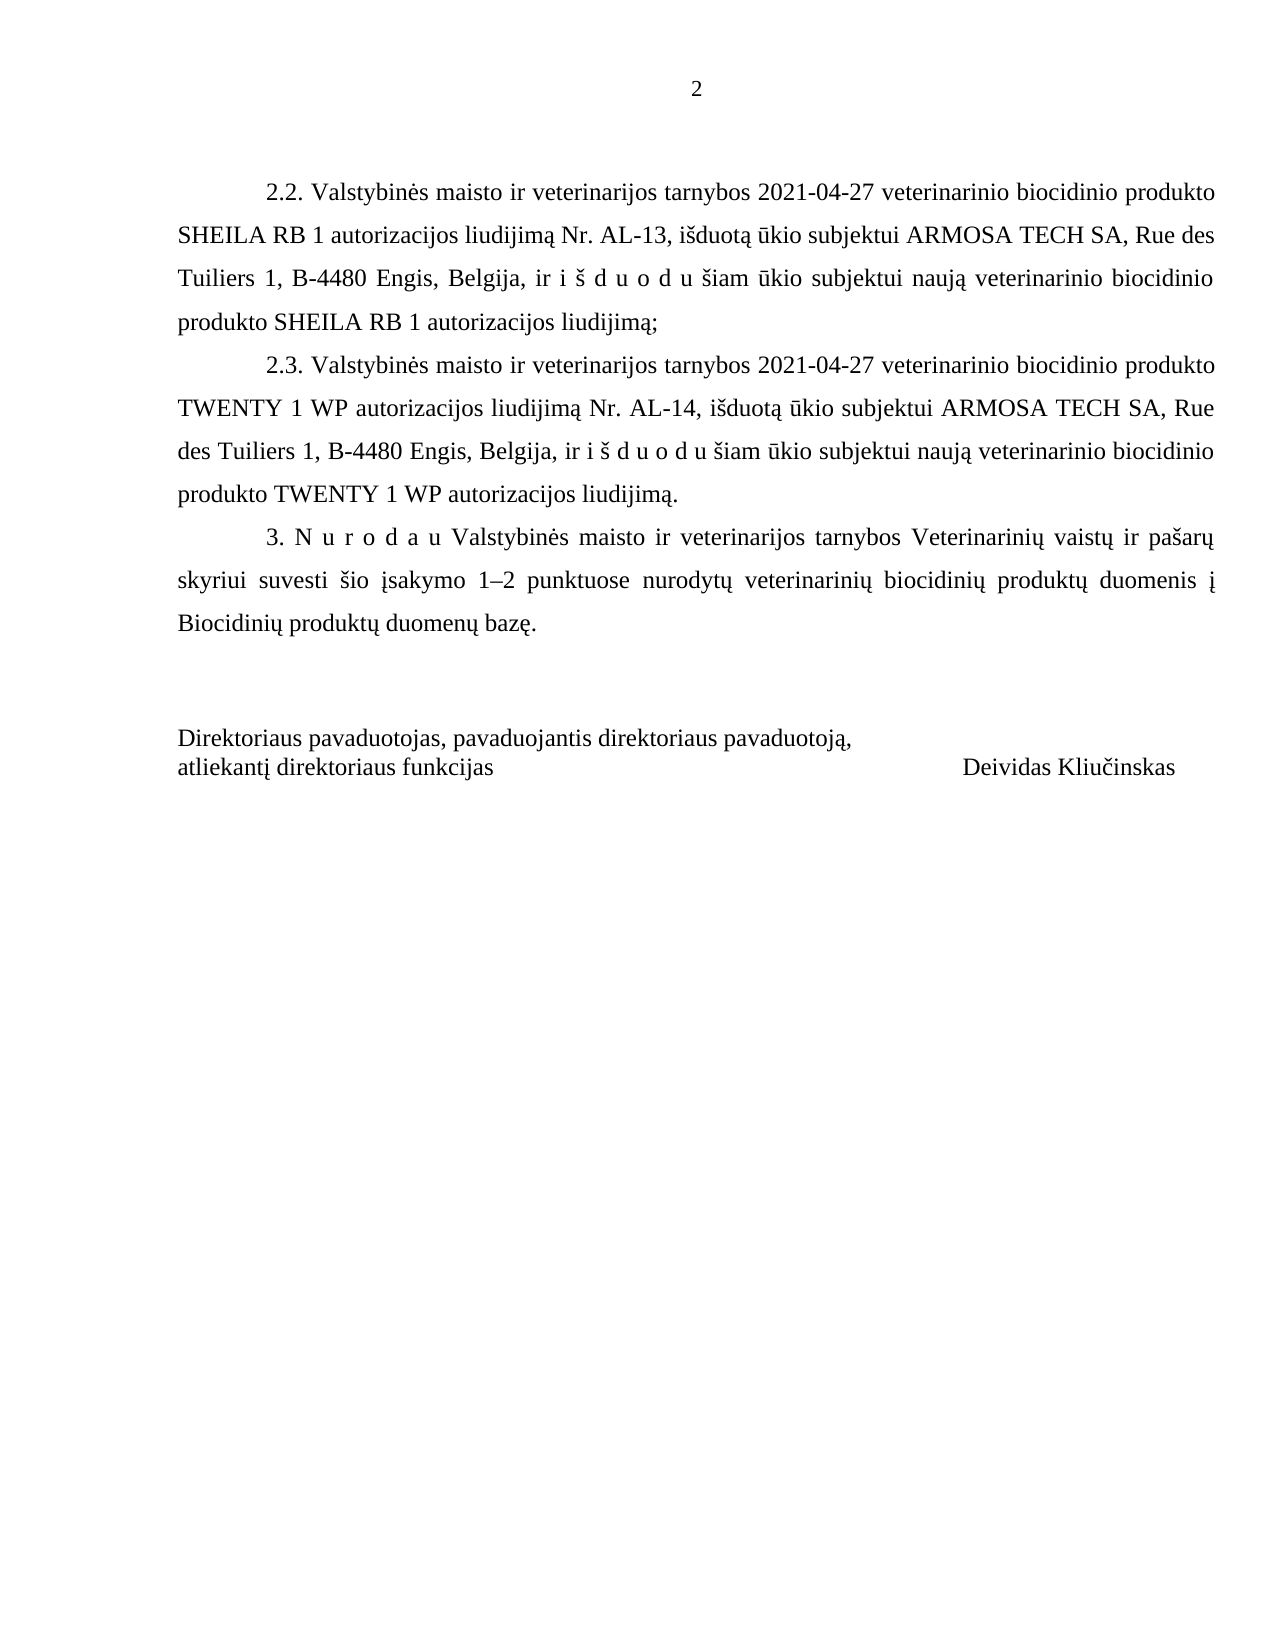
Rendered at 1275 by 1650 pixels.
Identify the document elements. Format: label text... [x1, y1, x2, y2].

text 3. N u r o d a u Valstybinės maisto ir veterinarijos tarnybos Veterinarinių vaistų ir pašarų skyriui suvesti šio įsakymo 1–2 punktuose nurodytų veterinarinių biocidinių produktų duomenis į Biocidinių produktų duomenų bazę. [177, 522, 1216, 637]
text atliekantį direktoriaus funkcijas Deividas Kliučinskas [177, 752, 1216, 781]
text Direktoriaus pavaduotojas, pavaduojantis direktoriaus pavaduotoją, [177, 723, 1216, 752]
text 2.3. Valstybinės maisto ir veterinarijos tarnybos 2021-04-27 veterinarinio biocidinio produkto TWENTY 1 WP autorizacijos liudijimą Nr. AL-14, išduotą ūkio subjektui ARMOSA TECH SA, Rue des Tuiliers 1, B-4480 Engis, Belgija, ir i š d u o d u šiam ūkio subjektui naują veterinarinio biocidinio produkto TWENTY 1 WP autorizacijos liudijimą. [177, 350, 1216, 508]
text 2.2. Valstybinės maisto ir veterinarijos tarnybos 2021-04-27 veterinarinio biocidinio produkto SHEILA RB 1 autorizacijos liudijimą Nr. AL-13, išduotą ūkio subjektui ARMOSA TECH SA, Rue des Tuiliers 1, B-4480 Engis, Belgija, ir i š d u o d u šiam ūkio subjektui naują veterinarinio biocidinio produkto SHEILA RB 1 autorizacijos liudijimą; [177, 177, 1216, 335]
